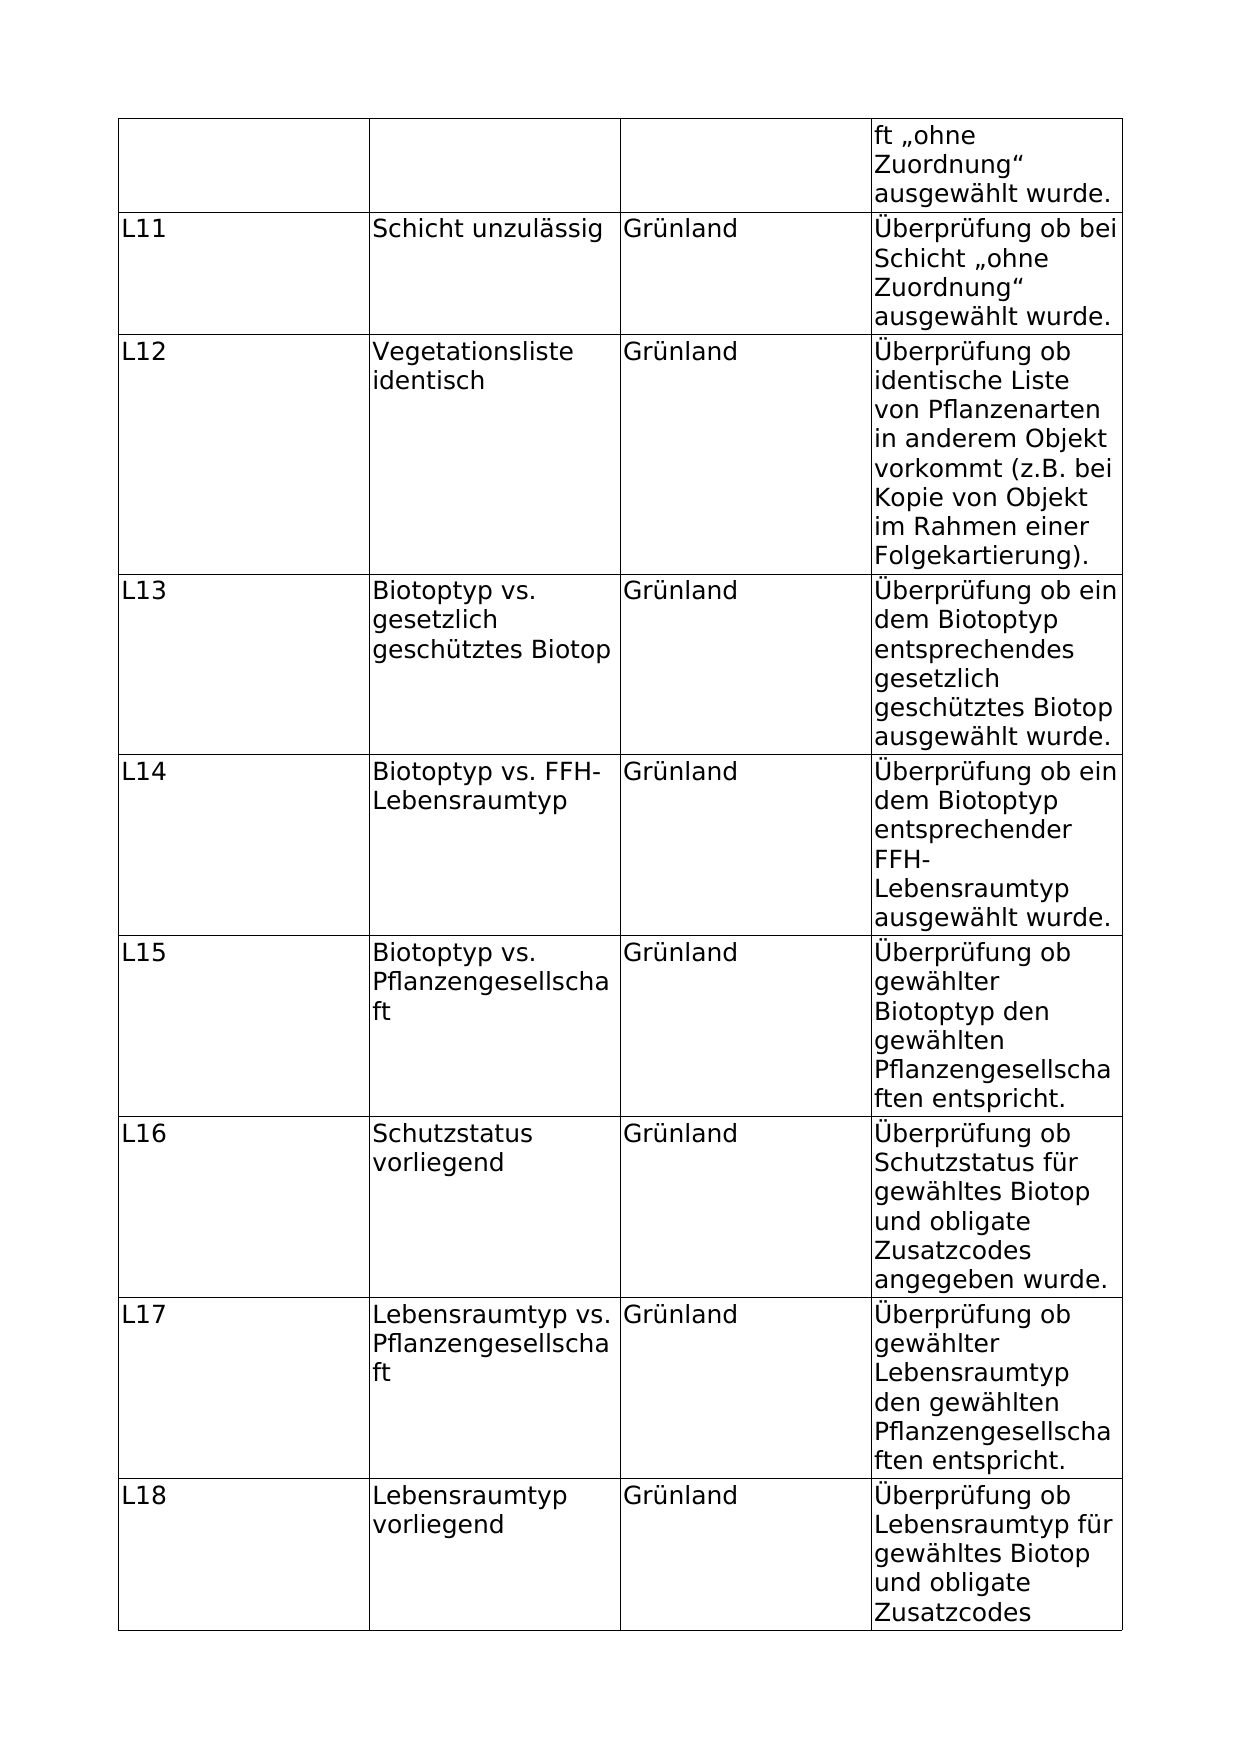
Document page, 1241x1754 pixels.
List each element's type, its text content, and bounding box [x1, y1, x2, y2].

table_cell Überprüfung ob gewählter Biotoptyp den gewählten Pflanzengesellschaften entspricht. [872, 936, 1122, 1116]
table_cell Grünland [621, 1479, 871, 1630]
table_cell Biotoptyp vs. gesetzlich geschütztes Biotop [370, 575, 620, 754]
table_cell Biotoptyp vs. FFH-Lebensraumtyp [370, 755, 620, 935]
table_cell Überprüfung ob ein dem Biotoptyp entsprechender FFH-Lebensraumtyp ausgewählt wurde. [872, 755, 1122, 935]
table_cell Grünland [621, 213, 871, 334]
table_cell Grünland [621, 1117, 871, 1297]
table_cell ft „ohne Zuordnung“ ausgewählt wurde. [872, 119, 1122, 212]
table_cell Lebensraumtyp vorliegend [370, 1479, 620, 1630]
table_cell Lebensraumtyp vs. Pflanzengesellschaft [370, 1298, 620, 1478]
table_cell Überprüfung ob Schutzstatus für gewähltes Biotop und obligate Zusatzcodes angegeben wurde. [872, 1117, 1122, 1297]
table_cell Grünland [621, 575, 871, 754]
table_cell Schutzstatus vorliegend [370, 1117, 620, 1297]
table_cell Grünland [621, 936, 871, 1116]
table_cell L16 [119, 1117, 369, 1297]
table_cell Überprüfung ob Lebensraumtyp für gewähltes Biotop und obligate Zusatzcodes [872, 1479, 1122, 1630]
table_cell Grünland [621, 755, 871, 935]
table_cell Biotoptyp vs. Pflanzengesellschaft [370, 936, 620, 1116]
table_cell L17 [119, 1298, 369, 1478]
table_cell L11 [119, 213, 369, 334]
table_cell Grünland [621, 1298, 871, 1478]
table_cell L12 [119, 335, 369, 573]
table_cell Grünland [621, 335, 871, 573]
table_cell Überprüfung ob gewählter Lebensraumtyp den gewählten Pflanzengesellschaften entspricht. [872, 1298, 1122, 1478]
table_cell L13 [119, 575, 369, 754]
table_cell Überprüfung ob identische Liste von Pflanzenarten in anderem Objekt vorkommt (z.B. bei Kopie von Objekt im Rahmen einer Folgekartierung). [872, 335, 1122, 573]
table_cell L18 [119, 1479, 369, 1630]
table_cell L14 [119, 755, 369, 935]
table_cell Überprüfung ob bei Schicht „ohne Zuordnung“ ausgewählt wurde. [872, 213, 1122, 334]
table_cell Überprüfung ob ein dem Biotoptyp entsprechendes gesetzlich geschütztes Biotop ausgewählt wurde. [872, 575, 1122, 754]
table_cell [119, 119, 369, 212]
table_cell Vegetationsliste identisch [370, 335, 620, 573]
table_cell [370, 119, 620, 212]
table_cell [621, 119, 871, 212]
table_cell L15 [119, 936, 369, 1116]
table_cell Schicht unzulässig [370, 213, 620, 334]
